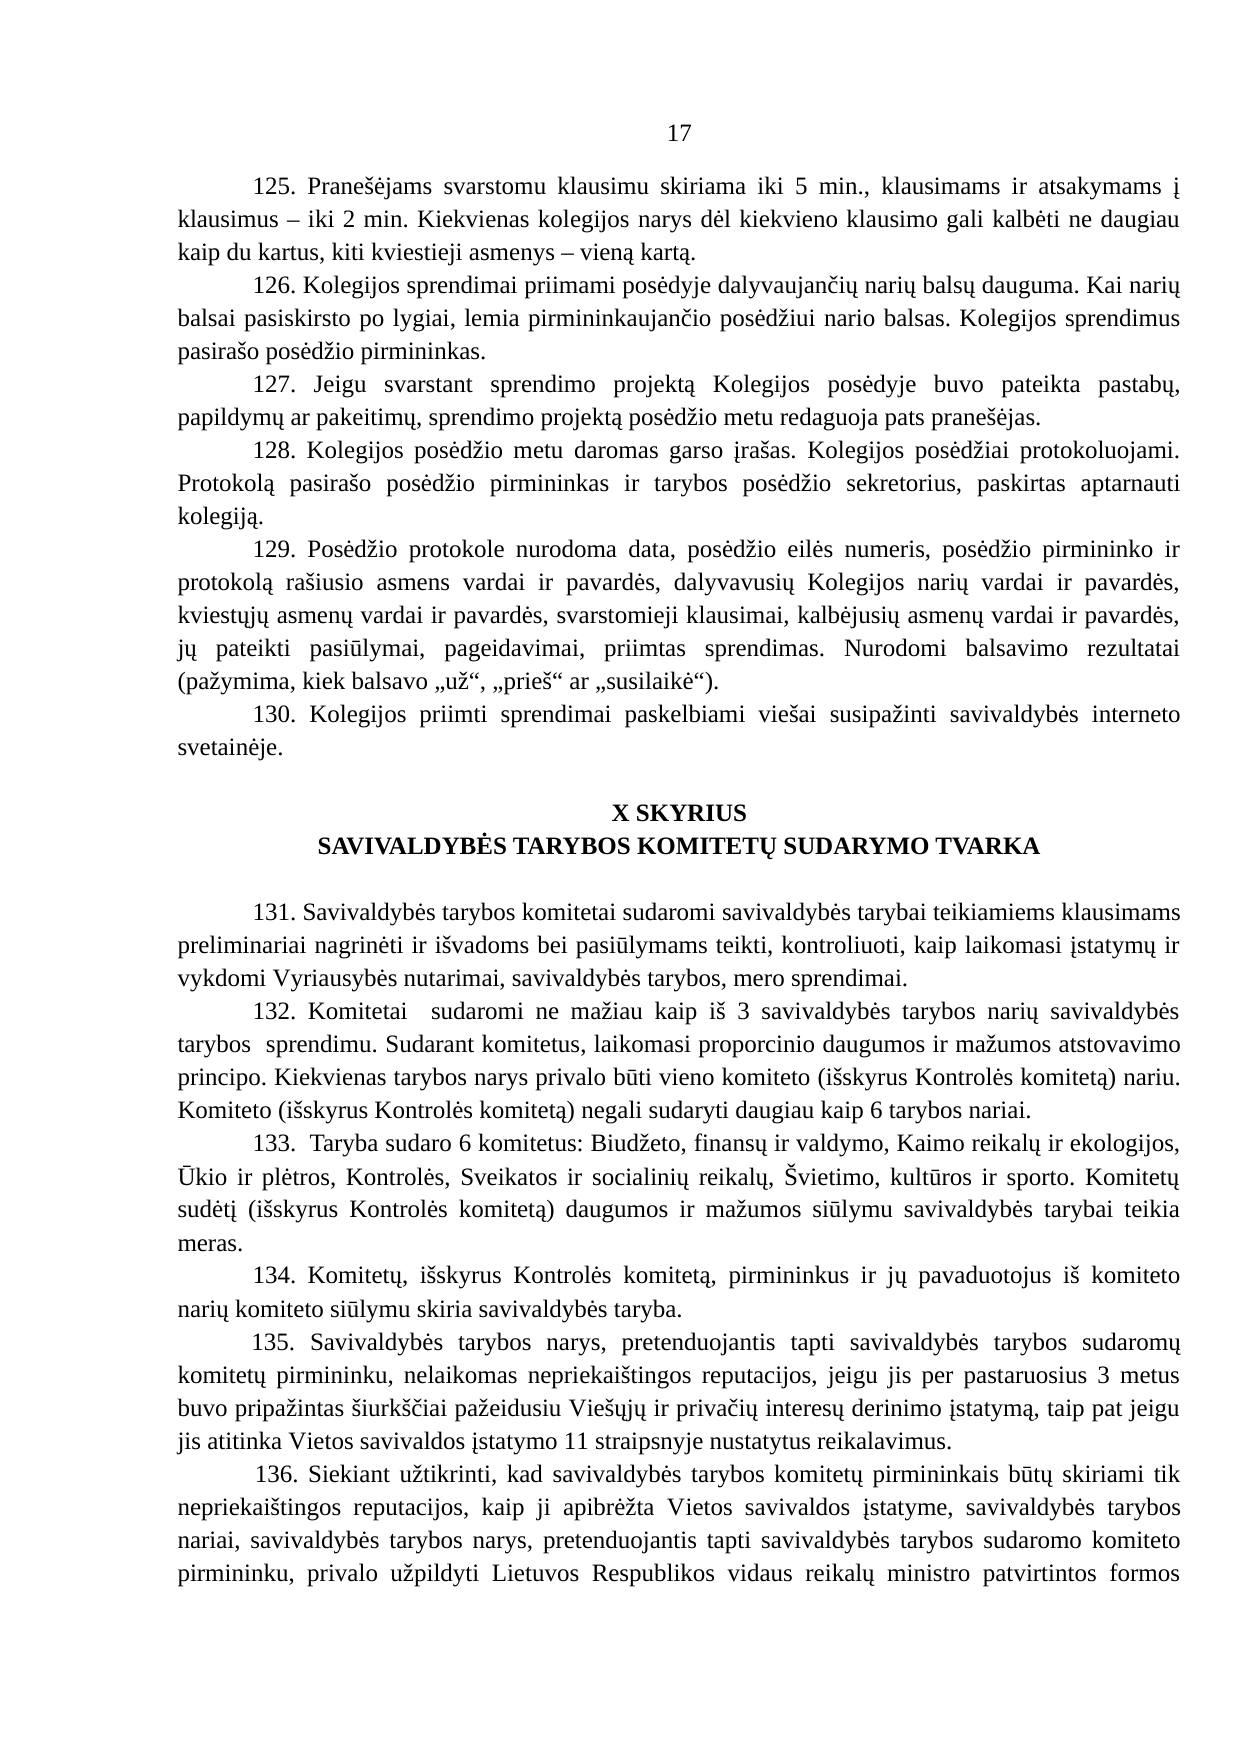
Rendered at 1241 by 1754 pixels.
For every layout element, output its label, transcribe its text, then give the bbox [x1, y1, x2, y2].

text 126. Kolegijos sprendimai priimami posėdyje dalyvaujančių narių balsų dauguma. Kai narių balsai pasiskirsto po lygiai, lemia pirmininkaujančio posėdžiui nario balsas. Kolegijos sprendimus pasirašo posėdžio pirmininkas. [177, 270, 1181, 365]
text 135. Savivaldybės tarybos narys, pretenduojantis tapti savivaldybės tarybos sudaromų komitetų pirmininku, nelaikomas nepriekaištingos reputacijos, jeigu jis per pastaruosius 3 metus buvo pripažintas šiurkščiai pažeidusiu Viešųjų ir privačių interesų derinimo įstatymą, taip pat jeigu jis atitinka Vietos savivaldos įstatymo 11 straipsnyje nustatytus reikalavimus. [177, 1327, 1181, 1454]
text 132. Komitetai sudaromi ne mažiau kaip iš 3 savivaldybės tarybos narių savivaldybės tarybos sprendimu. Sudarant komitetus, laikomasi proporcinio daugumos ir mažumos atstovavimo principo. Kiekvienas tarybos narys privalo būti vieno komiteto (išskyrus Kontrolės komitetą) nariu. Komiteto (išskyrus Kontrolės komitetą) negali sudaryti daugiau kaip 6 tarybos nariai. [177, 996, 1181, 1124]
text 131. Savivaldybės tarybos komitetai sudaromi savivaldybės tarybai teikiamiems klausimams preliminariai nagrinėti ir išvadoms bei pasiūlymams teikti, kontroliuoti, kaip laikomasi įstatymų ir vykdomi Vyriausybės nutarimai, savivaldybės tarybos, mero sprendimai. [177, 897, 1181, 992]
text 134. Komitetų, išskyrus Kontrolės komitetą, pirmininkus ir jų pavaduotojus iš komiteto narių komiteto siūlymu skiria savivaldybės taryba. [177, 1261, 1181, 1322]
text SAVIVALDYBĖS TARYBOS KOMITETŲ SUDARYMO TVARKA [177, 831, 1181, 860]
text 128. Kolegijos posėdžio metu daromas garso įrašas. Kolegijos posėdžiai protokoluojami. Protokolą pasirašo posėdžio pirmininkas ir tarybos posėdžio sekretorius, paskirtas aptarnauti kolegiją. [177, 435, 1181, 530]
text 129. Posėdžio protokole nurodoma data, posėdžio eilės numeris, posėdžio pirmininko ir protokolą rašiusio asmens vardai ir pavardės, dalyvavusių Kolegijos narių vardai ir pavardės, kviestųjų asmenų vardai ir pavardės, svarstomieji klausimai, kalbėjusių asmenų vardai ir pavardės, jų pateikti pasiūlymai, pageidavimai, priimtas sprendimas. Nurodomi balsavimo rezultatai (pažymima, kiek balsavo „už“, „prieš“ ar „susilaikė“). [177, 534, 1181, 695]
text 125. Pranešėjams svarstomu klausimu skiriama iki 5 min., klausimams ir atsakymams į klausimus – iki 2 min. Kiekvienas kolegijos narys dėl kiekvieno klausimo gali kalbėti ne daugiau kaip du kartus, kiti kviestieji asmenys – vieną kartą. [177, 171, 1181, 266]
text X SKYRIUS [177, 798, 1181, 827]
text 136. Siekiant užtikrinti, kad savivaldybės tarybos komitetų pirmininkais būtų skiriami tik nepriekaištingos reputacijos, kaip ji apibrėžta Vietos savivaldos įstatyme, savivaldybės tarybos nariai, savivaldybės tarybos narys, pretenduojantis tapti savivaldybės tarybos sudaromo komiteto pirmininku, privalo užpildyti Lietuvos Respublikos vidaus reikalų ministro patvirtintos formos [177, 1459, 1181, 1587]
text 127. Jeigu svarstant sprendimo projektą Kolegijos posėdyje buvo pateikta pastabų, papildymų ar pakeitimų, sprendimo projektą posėdžio metu redaguoja pats pranešėjas. [177, 369, 1181, 431]
text 130. Kolegijos priimti sprendimai paskelbiami viešai susipažinti savivaldybės interneto svetainėje. [177, 699, 1181, 761]
text 133. Taryba sudaro 6 komitetus: Biudžeto, finansų ir valdymo, Kaimo reikalų ir ekologijos, Ūkio ir plėtros, Kontrolės, Sveikatos ir socialinių reikalų, Švietimo, kultūros ir sporto. Komitetų sudėtį (išskyrus Kontrolės komitetą) daugumos ir mažumos siūlymu savivaldybės tarybai teikia meras. [177, 1128, 1181, 1256]
